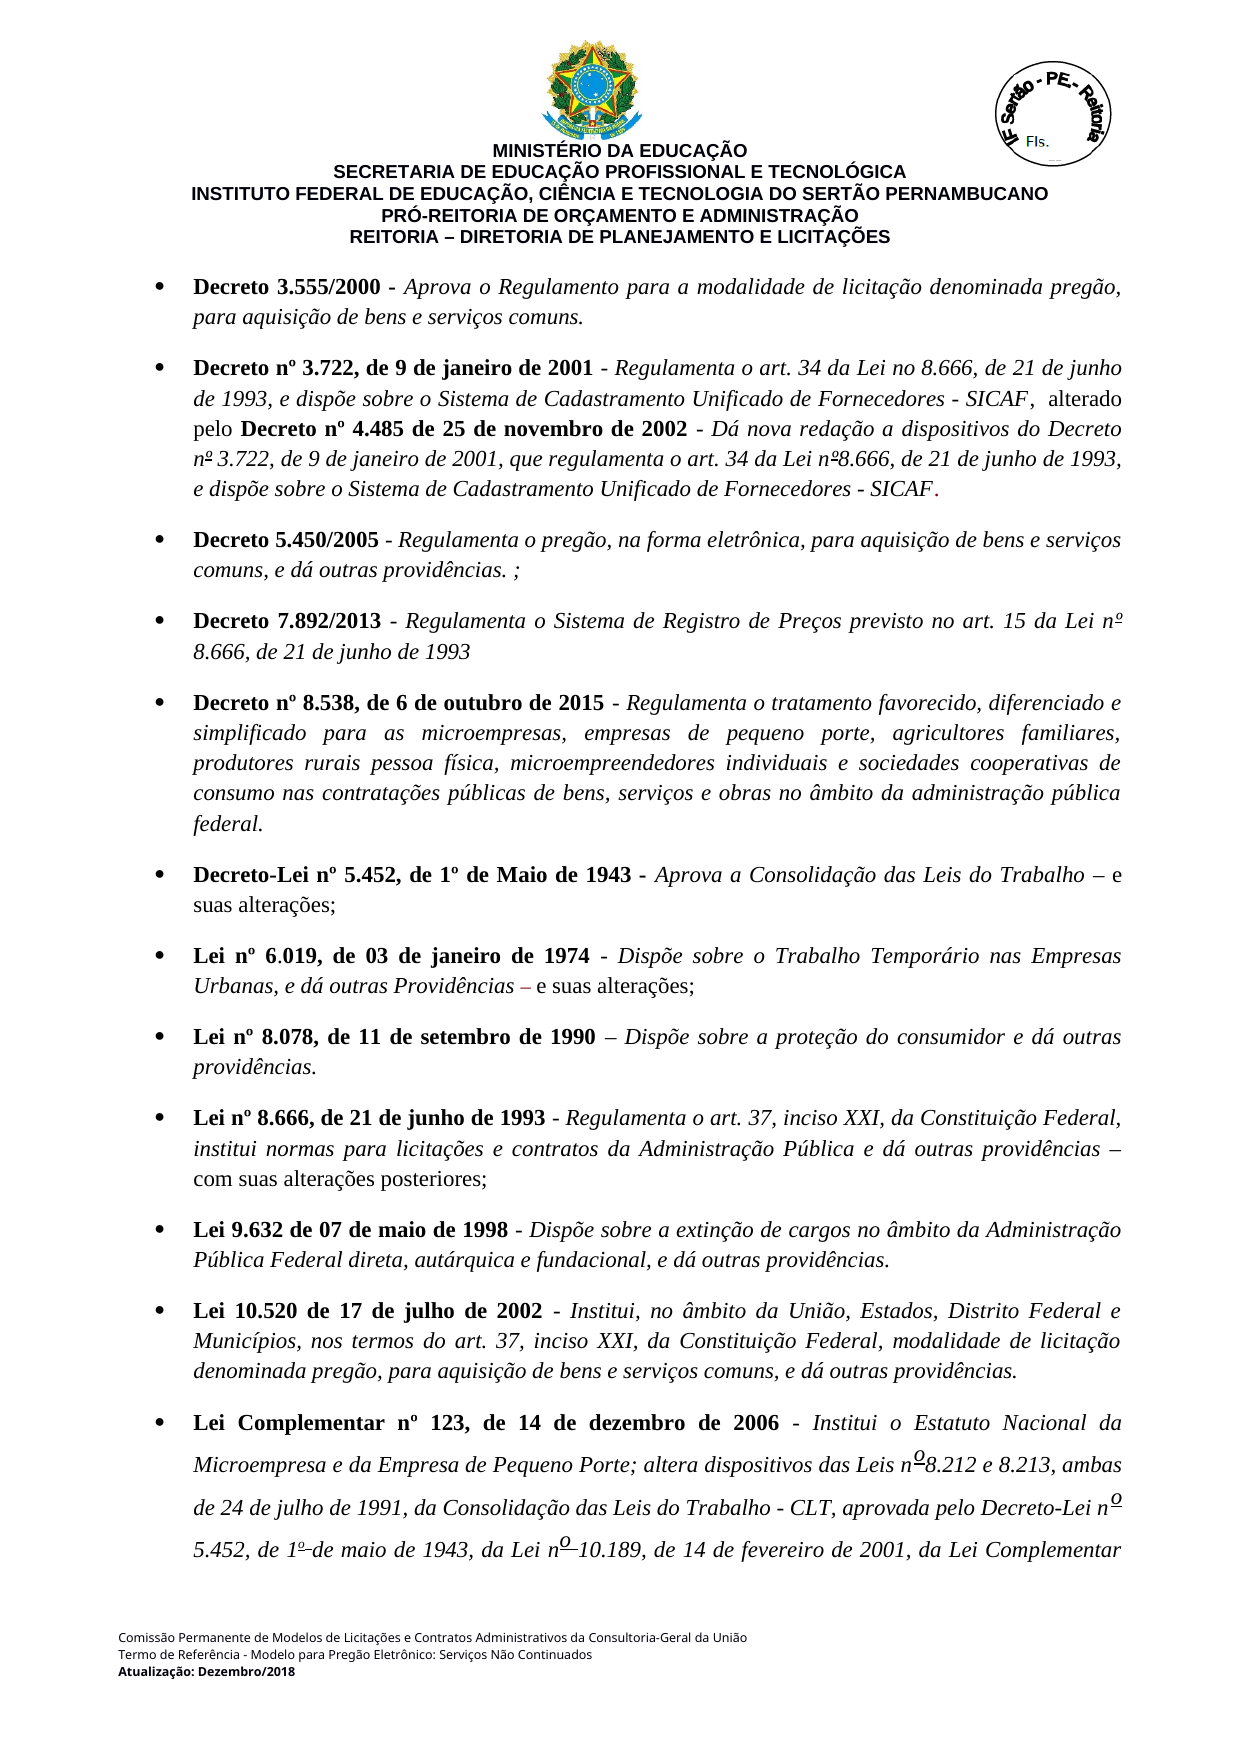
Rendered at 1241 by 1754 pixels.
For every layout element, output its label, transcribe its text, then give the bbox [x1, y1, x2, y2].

list Lei 9.632 de 07 de maio de 1998 - Dispõe sobre a extinção de cargos no âmbito da Administração Pública Federal direta, autárquica e fundacional, e dá outras providências. [156, 1216, 1122, 1272]
list Lei 10.520 de 17 de julho de 2002 - Institui, no âmbito da União, Estados, Distrito Federal e Municípios, nos termos do art. 37, inciso XXI, da Constituição Federal, modalidade de licitação denominada pregão, para aquisição de bens e serviços comuns, e dá outras providências. [156, 1297, 1122, 1384]
list Decreto 3.555/2000 - Aprova o Regulamento para a modalidade de licitação denominada pregão, para aquisição de bens e serviços comuns. [156, 273, 1122, 330]
list Decreto nº 3.722, de 9 de janeiro de 2001 - Regulamenta o art. 34 da Lei no 8.666, de 21 de junho de 1993, e dispõe sobre o Sistema de Cadastramento Unificado de Fornecedores - SICAF, alterado pelo Decreto nº 4.485 de 25 de novembro de 2002 - Dá nova redação a dispositivos do Decreto nº 3.722, de 9 de janeiro de 2001, que regulamenta o art. 34 da Lei nº8.666, de 21 de junho de 1993, e dispõe sobre o Sistema de Cadastramento Unificado de Fornecedores - SICAF. [156, 354, 1122, 502]
list Decreto-Lei nº 5.452, de 1º de Maio de 1943 - Aprova a Consolidação das Leis do Trabalho – e suas alterações; [156, 861, 1122, 917]
list Decreto nº 8.538, de 6 de outubro de 2015 - Regulamenta o tratamento favorecido, diferenciado e simplificado para as microempresas, empresas de pequeno porte, agricultores familiares, produtores rurais pessoa física, microempreendedores individuais e sociedades cooperativas de consumo nas contratações públicas de bens, serviços e obras no âmbito da administração pública federal. [156, 689, 1122, 836]
list Decreto 7.892/2013 - Regulamenta o Sistema de Registro de Preços previsto no art. 15 da Lei nº 8.666, de 21 de junho de 1993 [156, 608, 1122, 664]
picture [541, 40, 643, 140]
list Lei Complementar nº 123, de 14 de dezembro de 2006 - Institui o Estatuto Nacional da Microempresa e da Empresa de Pequeno Porte; altera dispositivos das Leis no8.212 e 8.213, ambas de 24 de julho de 1991, da Consolidação das Leis do Trabalho - CLT, aprovada pelo Decreto-Lei no 5.452, de 1o de maio de 1943, da Lei no 10.189, de 14 de fevereiro de 2001, da Lei Complementar [156, 1409, 1122, 1563]
list Decreto 5.450/2005 - Regulamenta o pregão, na forma eletrônica, para aquisição de bens e serviços comuns, e dá outras providências. ; [156, 526, 1122, 583]
list Lei nº 6.019, de 03 de janeiro de 1974 - Dispõe sobre o Trabalho Temporário nas Empresas Urbanas, e dá outras Providências – e suas alterações; [156, 942, 1122, 998]
picture [988, 51, 1117, 171]
list Lei nº 8.666, de 21 de junho de 1993 - Regulamenta o art. 37, inciso XXI, da Constituição Federal, institui normas para licitações e contratos da Administração Pública e dá outras providências – com suas alterações posteriores; [156, 1104, 1122, 1191]
list Lei nº 8.078, de 11 de setembro de 1990 – Dispõe sobre a proteção do consumidor e dá outras providências. [156, 1023, 1122, 1080]
